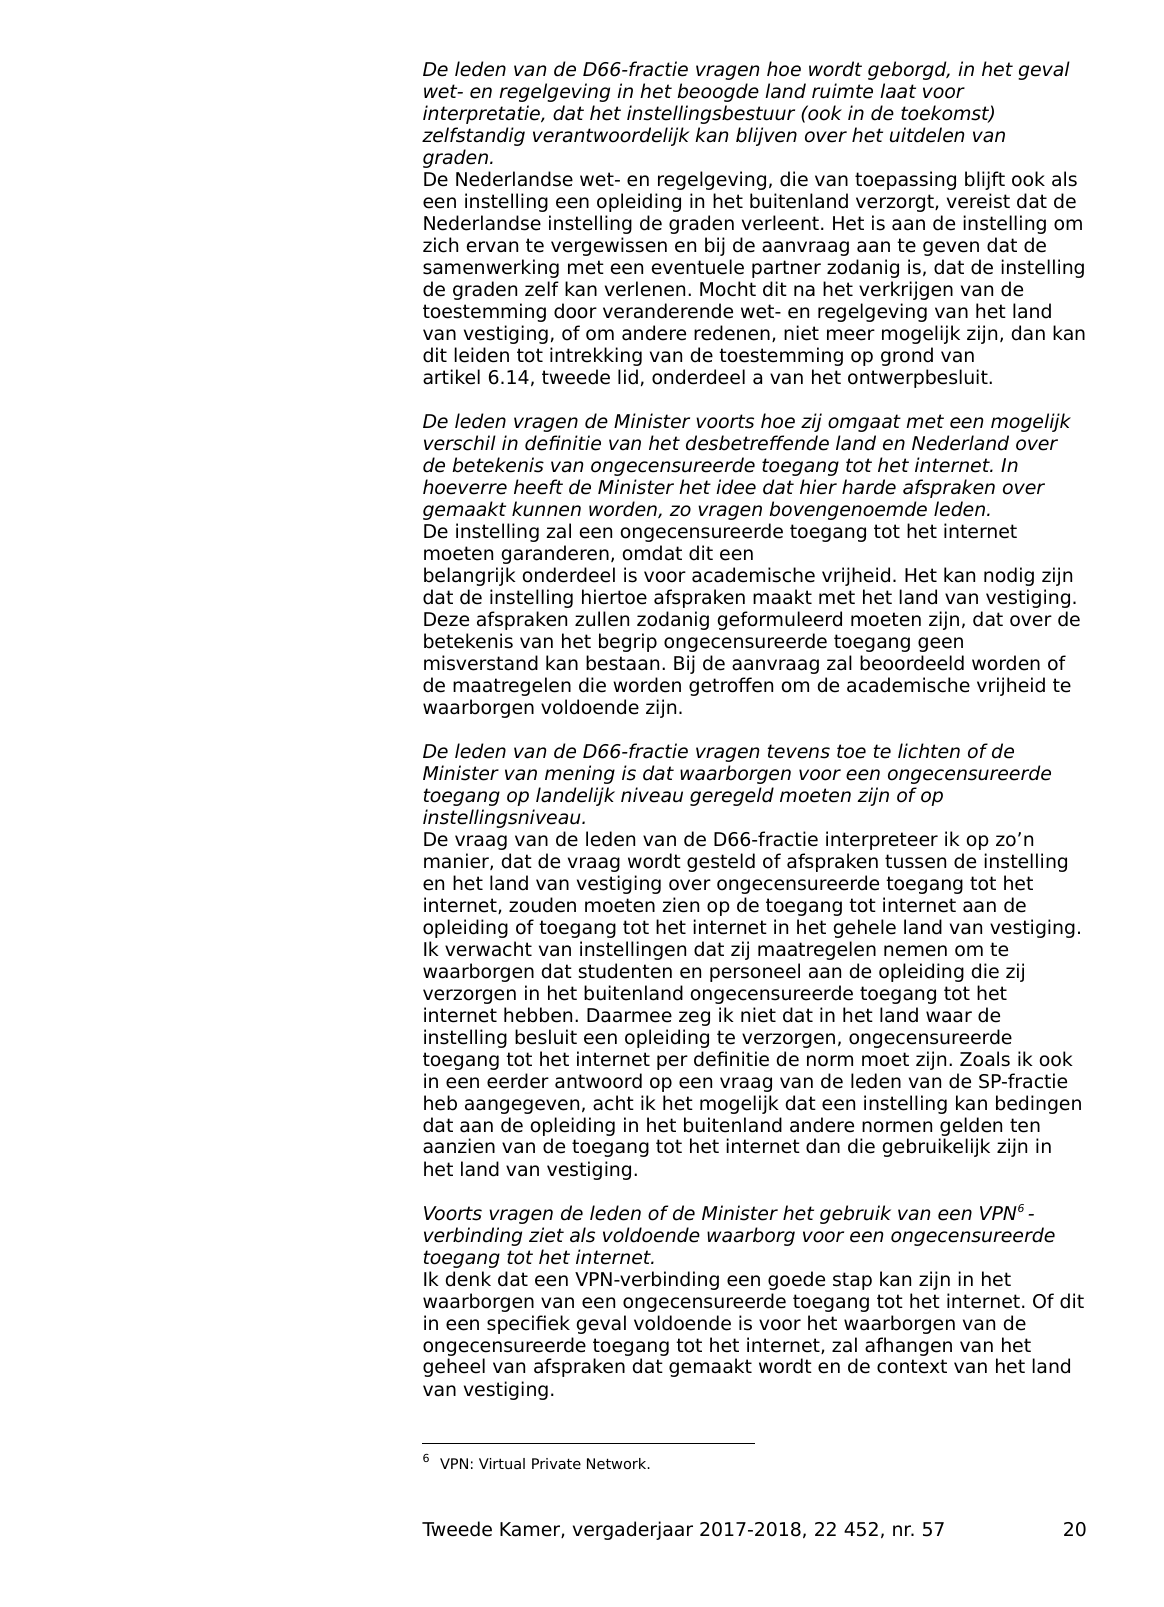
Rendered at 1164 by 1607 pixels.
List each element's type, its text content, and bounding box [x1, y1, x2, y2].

text Ik denk dat een VPN-verbinding een goede stap kan zijn in het waarborgen van een ongecensureerde toegang tot het internet. Of dit in een specifiek geval voldoende is voor het waarborgen van de ongecensureerde toegang tot het internet, zal afhangen van het geheel van afspraken dat gemaakt wordt en de context van het land van vestiging. [422, 1268, 1087, 1400]
text De leden van de D66-fractie vragen tevens toe te lichten of de Minister van mening is dat waarborgen voor een ongecensureerde toegang op landelijk niveau geregeld moeten zijn of op instellingsniveau. [422, 741, 1087, 829]
text De Nederlandse wet- en regelgeving, die van toepassing blijft ook als een instelling een opleiding in het buitenland verzorgt, vereist dat de Nederlandse instelling de graden verleent. Het is aan de instelling om zich ervan te vergewissen en bij de aanvraag aan te geven dat de samenwerking met een eventuele partner zodanig is, dat de instelling de graden zelf kan verlenen. Mocht dit na het verkrijgen van de toestemming door veranderende wet- en regelgeving van het land van vestiging, of om andere redenen, niet meer mogelijk zijn, dan kan dit leiden tot intrekking van de toestemming op grond van artikel 6.14, tweede lid, onderdeel a van het ontwerpbesluit. [422, 169, 1087, 389]
text VPN: Virtual Private Network. [422, 1452, 1087, 1474]
text De leden vragen de Minister voorts hoe zij omgaat met een mogelijk verschil in definitie van het desbetreffende land en Nederland over de betekenis van ongecensureerde toegang tot het internet. In hoeverre heeft de Minister het idee dat hier harde afspraken over gemaakt kunnen worden, zo vragen bovengenoemde leden. [422, 411, 1087, 521]
text De vraag van de leden van de D66-fractie interpreteer ik op zo’n manier, dat de vraag wordt gesteld of afspraken tussen de instelling en het land van vestiging over ongecensureerde toegang tot het internet, zouden moeten zien op de toegang tot internet aan de opleiding of toegang tot het internet in het gehele land van vestiging. Ik verwacht van instellingen dat zij maatregelen nemen om te waarborgen dat studenten en personeel aan de opleiding die zij verzorgen in het buitenland ongecensureerde toegang tot het internet hebben. Daarmee zeg ik niet dat in het land waar de instelling besluit een opleiding te verzorgen, ongecensureerde toegang tot het internet per definitie de norm moet zijn. Zoals ik ook in een eerder antwoord op een vraag van de leden van de SP-fractie heb aangegeven, acht ik het mogelijk dat een instelling kan bedingen dat aan de opleiding in het buitenland andere normen gelden ten aanzien van de toegang tot het internet dan die gebruikelijk zijn in het land van vestiging. [422, 829, 1087, 1180]
text De leden van de D66-fractie vragen hoe wordt geborgd, in het geval wet- en regelgeving in het beoogde land ruimte laat voor interpretatie, dat het instellingsbestuur (ook in de toekomst) zelfstandig verantwoordelijk kan blijven over het uitdelen van graden. [422, 59, 1087, 169]
text Voorts vragen de leden of de Minister het gebruik van een VPN-verbinding ziet als voldoende waarborg voor een ongecensureerde toegang tot het internet. [422, 1203, 1087, 1268]
text De instelling zal een ongecensureerde toegang tot het internet moeten garanderen, omdat dit een [422, 521, 1087, 565]
text belangrijk onderdeel is voor academische vrijheid. Het kan nodig zijn dat de instelling hiertoe afspraken maakt met het land van vestiging. Deze afspraken zullen zodanig geformuleerd moeten zijn, dat over de betekenis van het begrip ongecensureerde toegang geen misverstand kan bestaan. Bij de aanvraag zal beoordeeld worden of de maatregelen die worden getroffen om de academische vrijheid te waarborgen voldoende zijn. [422, 565, 1087, 719]
